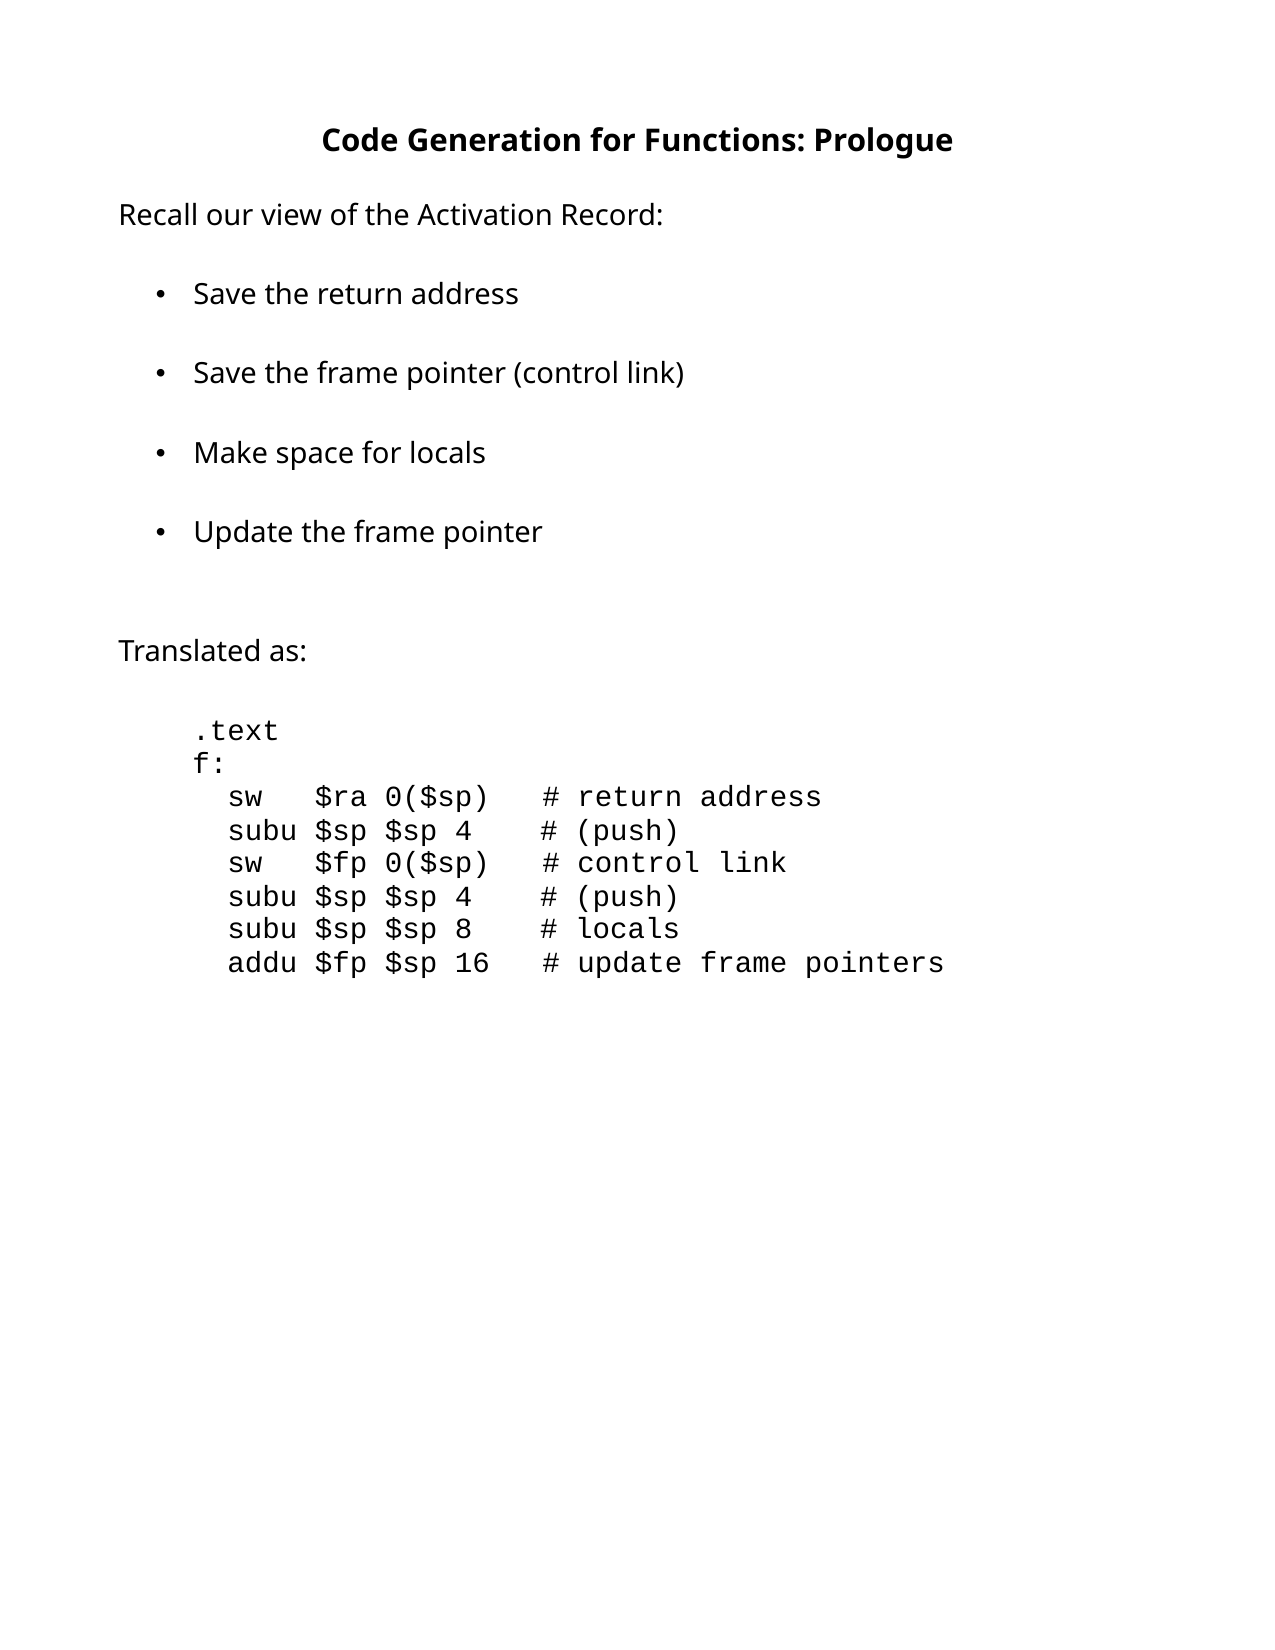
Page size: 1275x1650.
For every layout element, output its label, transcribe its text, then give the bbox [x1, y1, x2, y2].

text sw $fp 0($sp) # control link [118, 849, 1157, 882]
list Save the frame pointer (control link) [156, 352, 1157, 432]
text sw $ra 0($sp) # return address [118, 783, 1157, 816]
list Update the frame pointer [156, 511, 1157, 551]
text f: [118, 749, 1157, 783]
text subu $sp $sp 4 # (push) [118, 816, 1157, 849]
text Recall our view of the Activation Record: [118, 194, 1157, 233]
text addu $fp $sp 16 # update frame pointers [118, 948, 1157, 981]
text Translated as: [118, 630, 1157, 670]
text subu $sp $sp 4 # (push) [118, 882, 1157, 915]
list Save the return address [156, 273, 1157, 352]
list Make space for locals [156, 432, 1157, 511]
text .text [118, 710, 1157, 749]
text subu $sp $sp 8 # locals [118, 915, 1157, 948]
subtitle Code Generation for Functions: Prologue [118, 118, 1157, 161]
